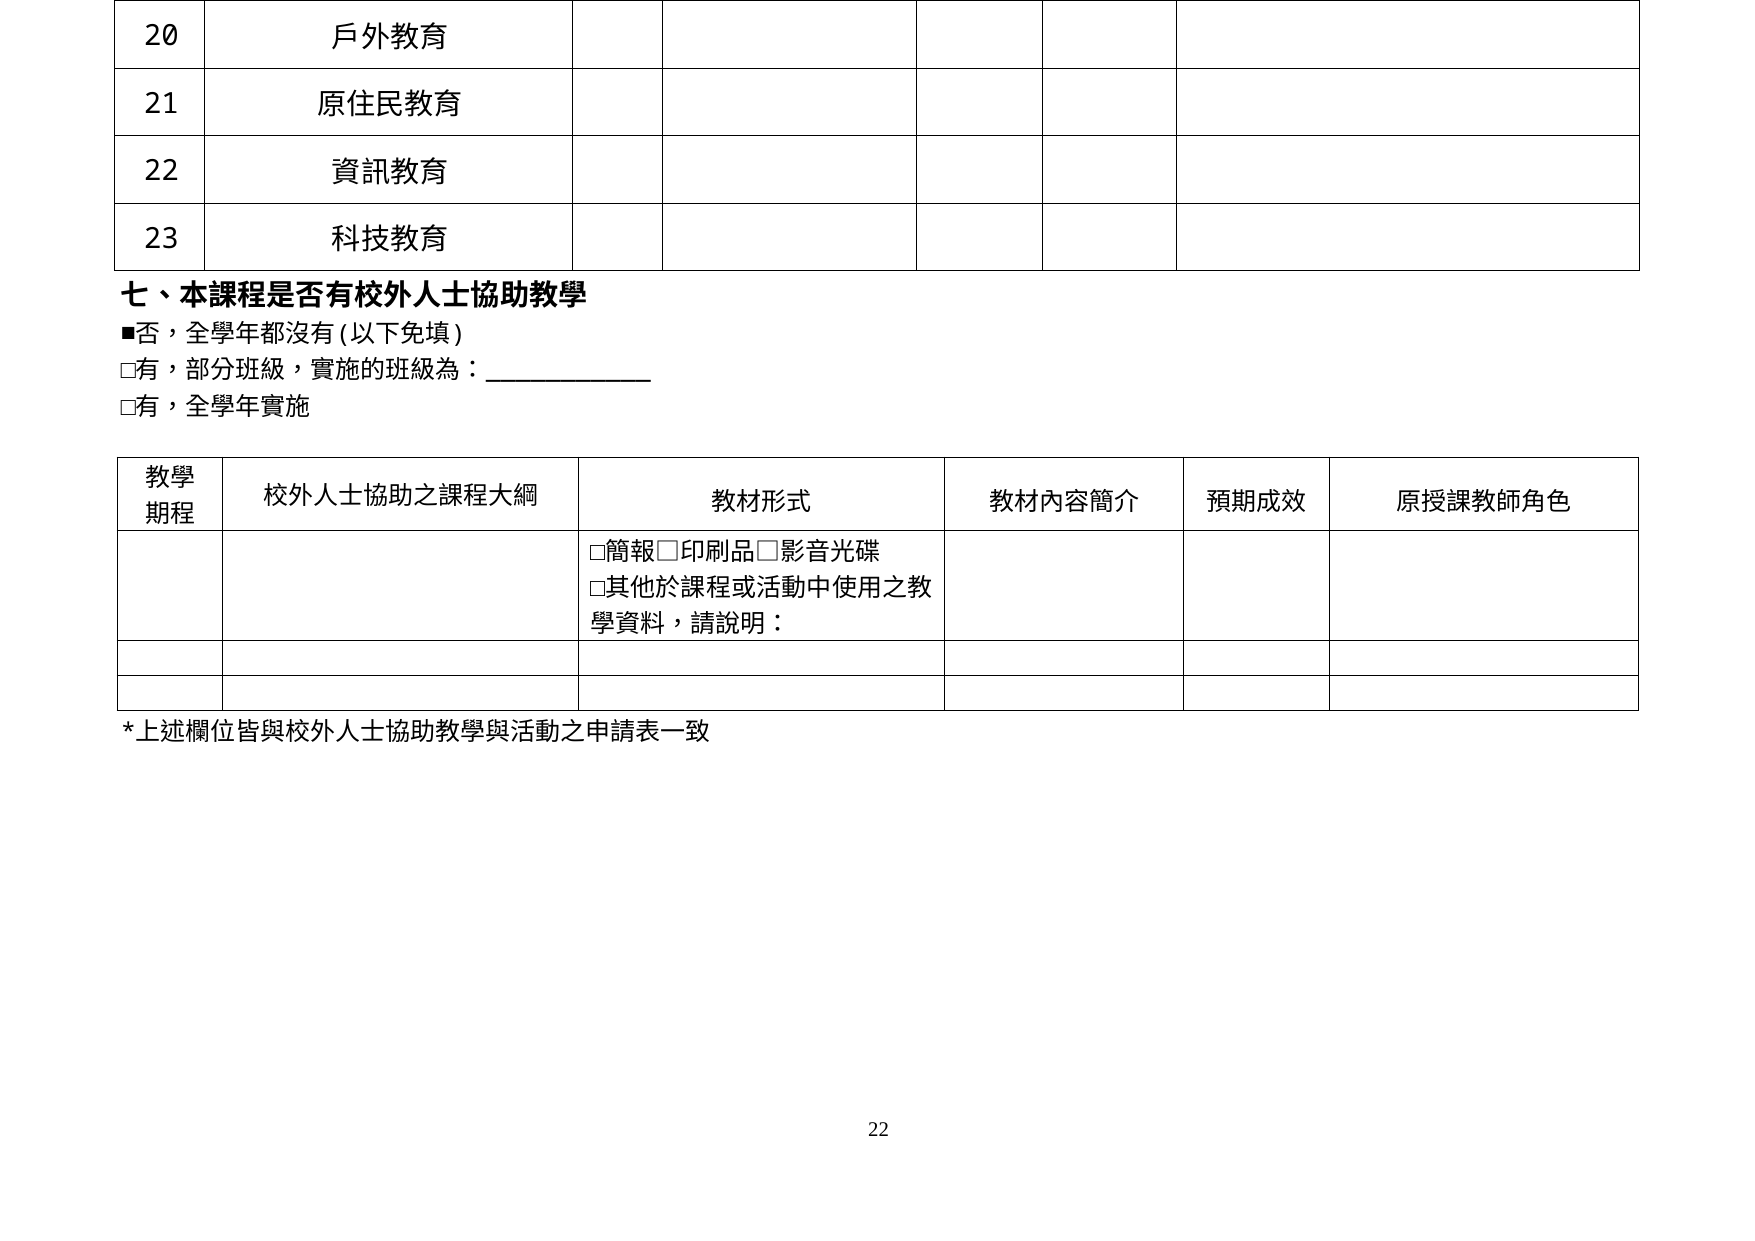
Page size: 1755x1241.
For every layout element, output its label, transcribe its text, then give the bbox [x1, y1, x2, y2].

table_cell [1177, 1, 1639, 68]
table_cell [663, 204, 916, 270]
table_cell [1043, 69, 1176, 135]
text ■否，全學年都沒有(以下免填) [118, 314, 1636, 350]
text 七、本課程是否有校外人士協助教學 [118, 271, 1636, 314]
table_cell [945, 676, 1183, 710]
table_cell [1177, 69, 1639, 135]
table_cell [945, 641, 1183, 675]
table_header 校外人士協助之課程大綱 [223, 458, 578, 530]
table_header 教學 期程 [118, 458, 222, 530]
table_header 教材內容簡介 [945, 458, 1183, 530]
table_cell [1043, 204, 1176, 270]
table_cell 23 [115, 204, 204, 270]
table_cell [1330, 531, 1638, 640]
table_cell 20 [115, 1, 204, 68]
table_cell [573, 204, 662, 270]
table_cell [663, 69, 916, 135]
table_cell □簡報□印刷品□影音光碟 □其他於課程或活動中使用之教學資料，請說明： [579, 531, 944, 640]
table_header 預期成效 [1184, 458, 1329, 530]
table_cell [1184, 641, 1329, 675]
table_cell [1184, 531, 1329, 640]
text □有，全學年實施 [118, 386, 1636, 422]
table_cell [118, 531, 222, 640]
table_cell [223, 641, 578, 675]
table_cell 21 [115, 69, 204, 135]
table_cell [223, 676, 578, 710]
text □有，部分班級，實施的班級為：___________ [118, 350, 1636, 386]
table_cell [917, 1, 1042, 68]
table_cell 資訊教育 [205, 136, 572, 203]
table_cell [579, 641, 944, 675]
table_cell 22 [115, 136, 204, 203]
table_header 教材形式 [579, 458, 944, 530]
table_cell [663, 136, 916, 203]
table_cell [1043, 1, 1176, 68]
table_cell [1043, 136, 1176, 203]
table_cell [223, 531, 578, 640]
table_cell 科技教育 [205, 204, 572, 270]
table_cell [1330, 676, 1638, 710]
table_cell [573, 69, 662, 135]
text *上述欄位皆與校外人士協助教學與活動之申請表一致 [118, 711, 1636, 747]
table_cell [917, 204, 1042, 270]
table_cell [917, 69, 1042, 135]
table_cell [573, 136, 662, 203]
table_cell [945, 531, 1183, 640]
table_cell 戶外教育 [205, 1, 572, 68]
table_cell [663, 1, 916, 68]
table_cell [579, 676, 944, 710]
table_cell [917, 136, 1042, 203]
table_cell [573, 1, 662, 68]
table_cell 原住民教育 [205, 69, 572, 135]
table_cell [1177, 136, 1639, 203]
table_cell [1184, 676, 1329, 710]
table_header 原授課教師角色 [1330, 458, 1638, 530]
table_cell [1330, 641, 1638, 675]
table_cell [1177, 204, 1639, 270]
table_cell [118, 641, 222, 675]
table_cell [118, 676, 222, 710]
